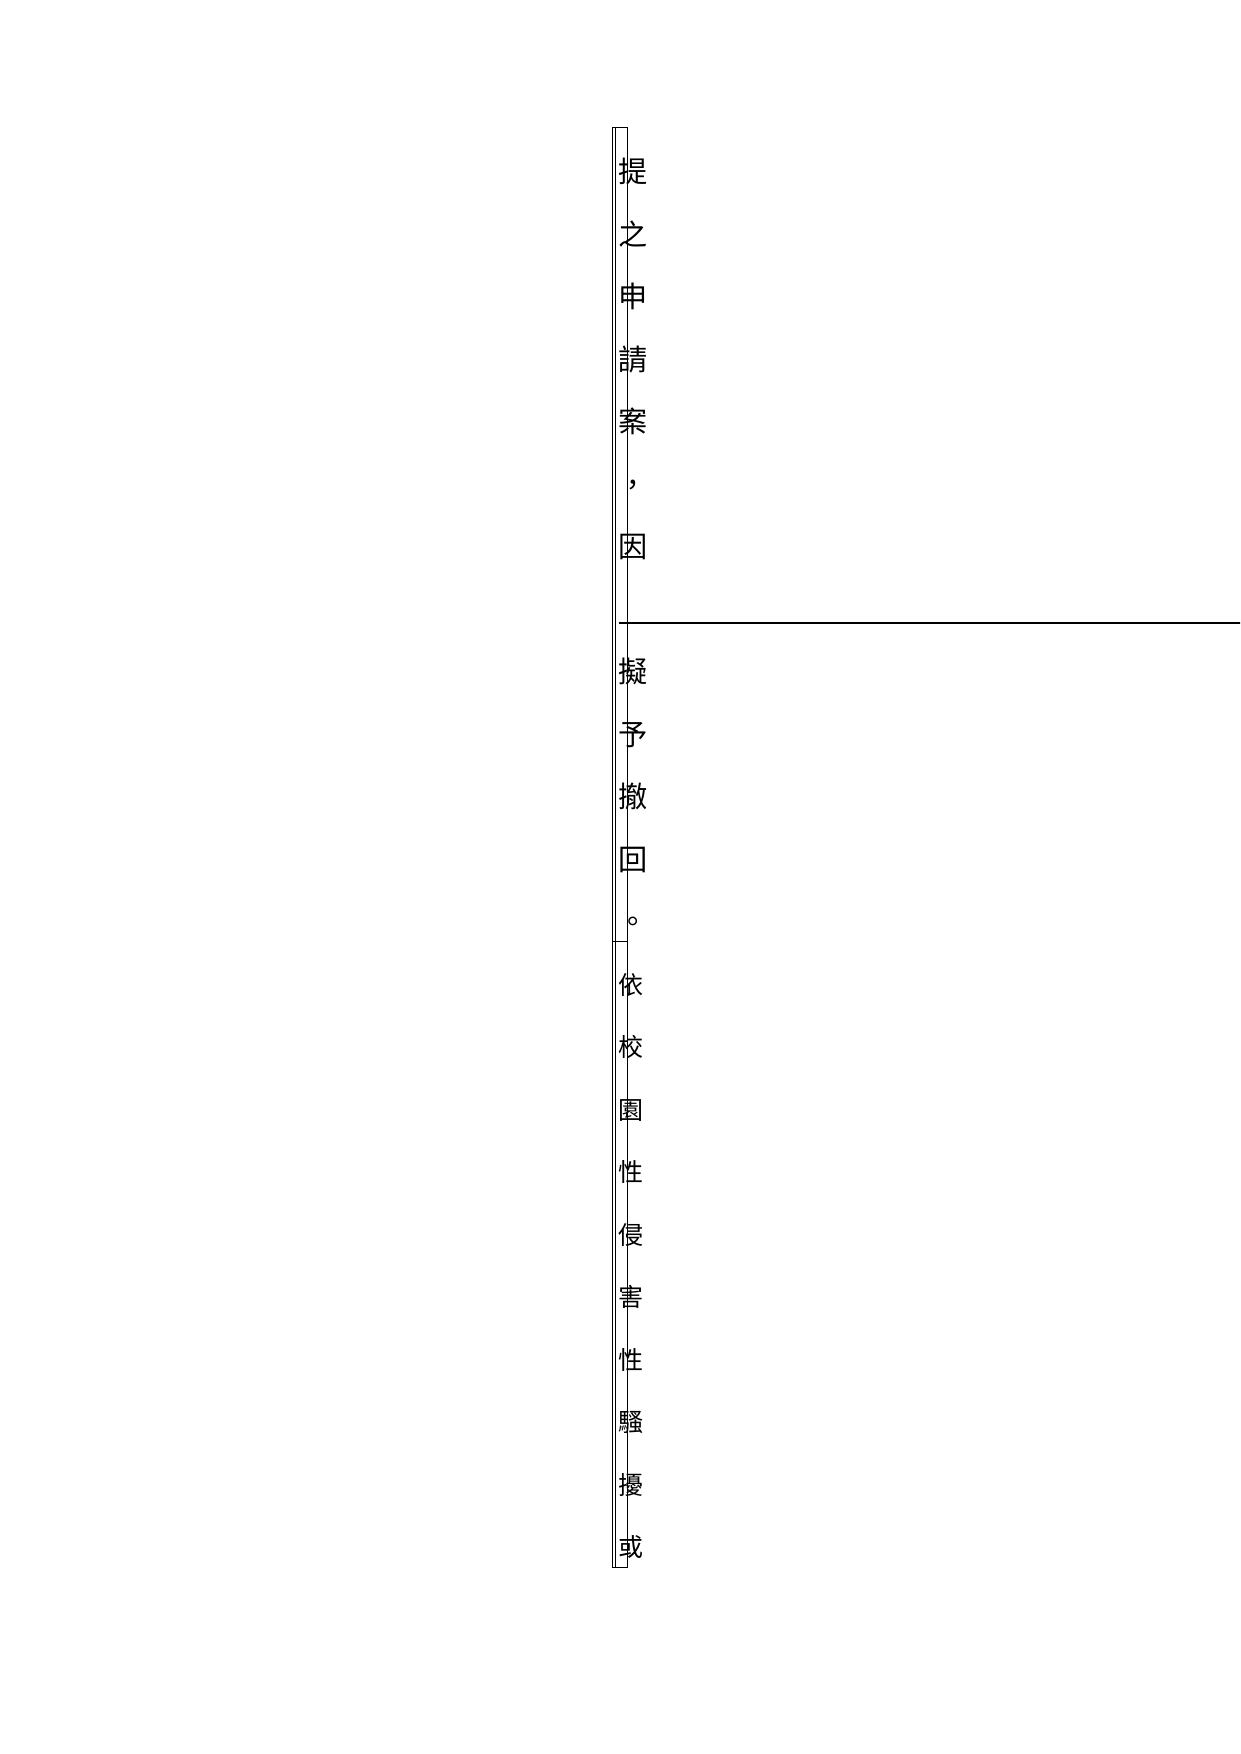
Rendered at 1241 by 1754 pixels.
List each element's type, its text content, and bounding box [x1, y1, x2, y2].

table_cell 依校園性侵害性騷擾或性霸凌防治準則第23條規定：「…十、申請人撤回申請調查時，為釐清相關法律責任，事件管轄學校或機關得經所設之性平會決議，或經行為人請求，繼續調查處理。學校所屬主管機關認情節重大者，應命事件管轄學校繼續調查處理。」 [616, 942, 627, 1567]
table_cell 申請人前於 年 月 日，向（學校校名）性別平等教育委員會所提之申請案，因 擬予撤回。 [616, 128, 627, 941]
